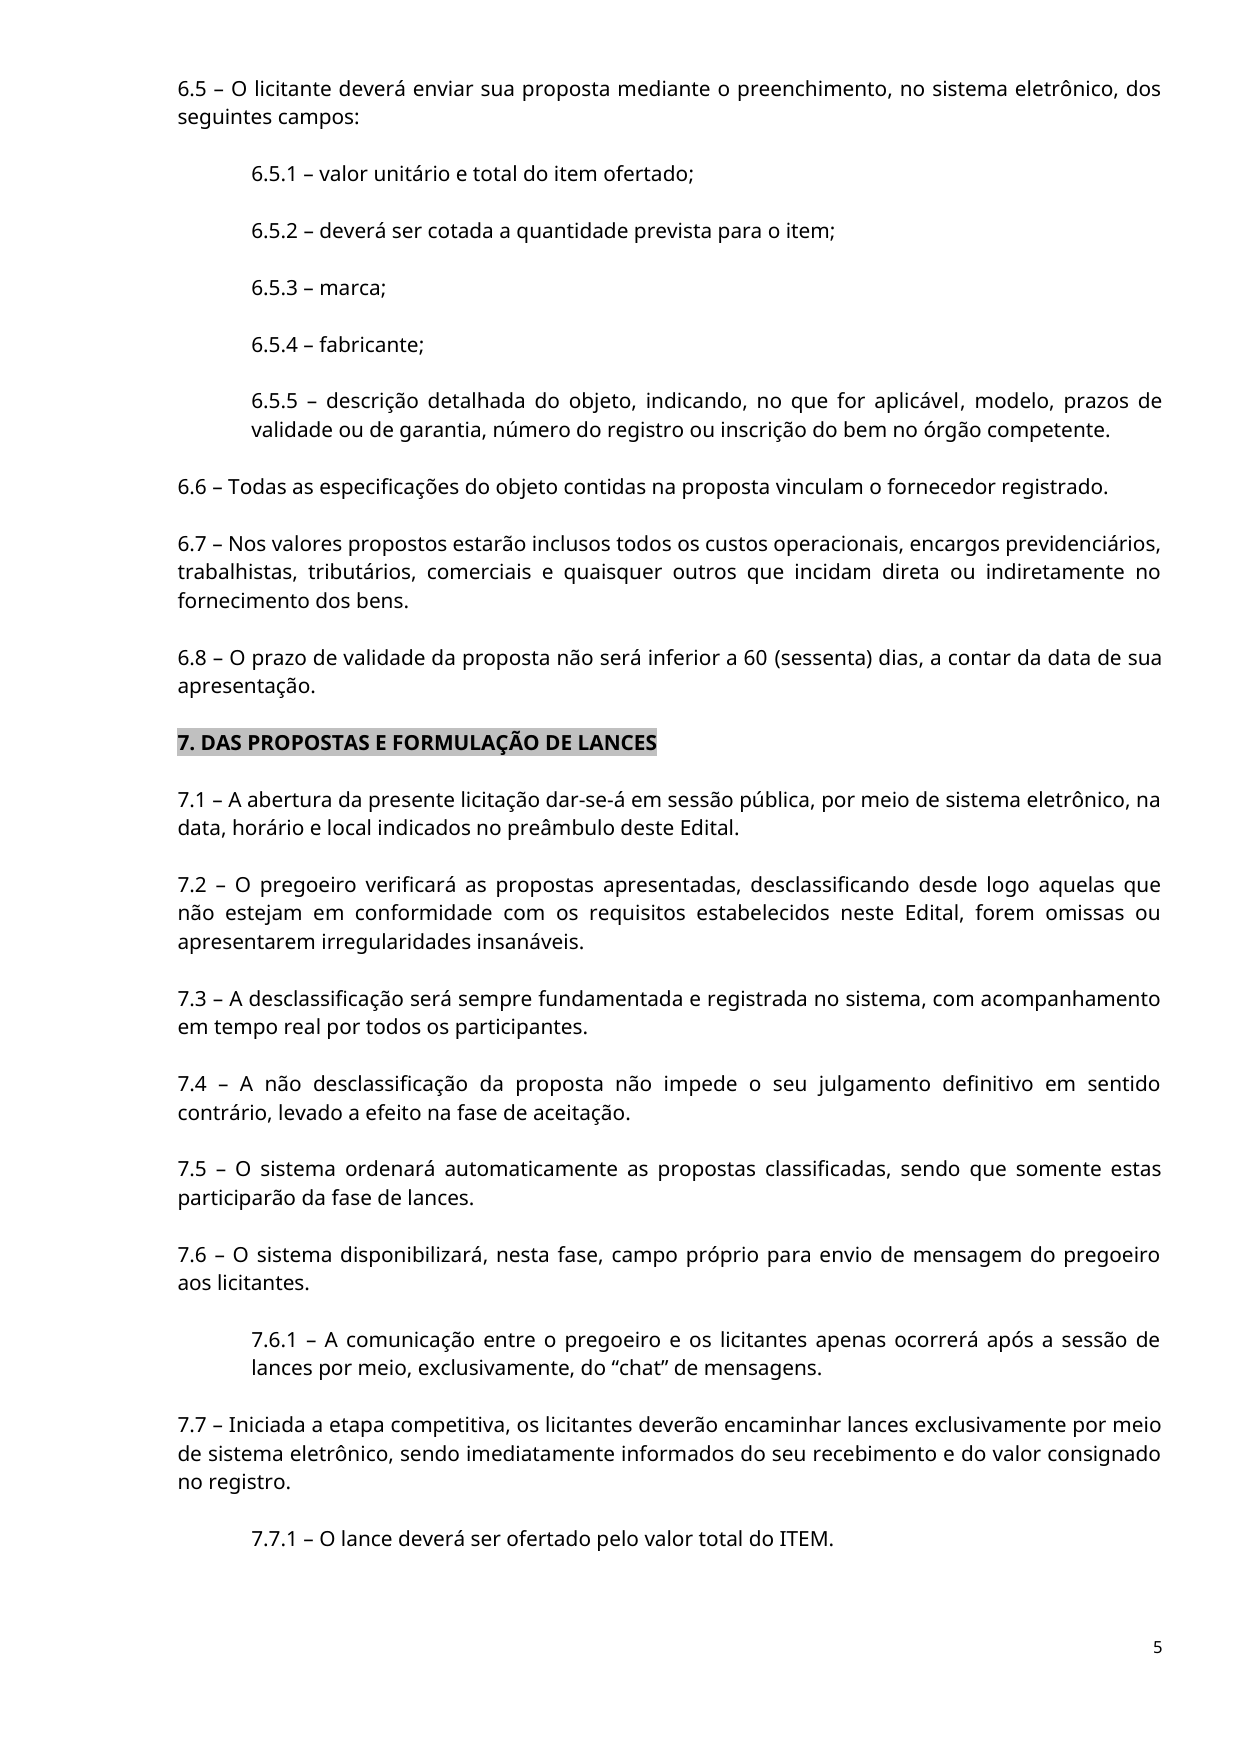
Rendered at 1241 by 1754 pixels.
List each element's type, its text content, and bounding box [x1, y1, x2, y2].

text 6.5.3 – marca; [251, 273, 1162, 301]
text 7. DAS PROPOSTAS E FORMULAÇÃO DE LANCES [177, 728, 1162, 756]
text 6.5.2 – deverá ser cotada a quantidade prevista para o item; [251, 216, 1162, 244]
text 7.6 – O sistema disponibilizará, nesta fase, campo próprio para envio de mensagem do pregoeiro aos licitantes. [177, 1240, 1162, 1297]
text 7.4 – A não desclassificação da proposta não impede o seu julgamento definitivo em sentido contrário, levado a efeito na fase de aceitação. [177, 1069, 1162, 1126]
text 6.6 – Todas as especificações do objeto contidas na proposta vinculam o fornecedor registrado. [177, 472, 1162, 500]
text 7.6.1 – A comunicação entre o pregoeiro e os licitantes apenas ocorrerá após a sessão de lances por meio, exclusivamente, do “chat” de mensagens. [251, 1325, 1162, 1382]
text 6.5.1 – valor unitário e total do item ofertado; [251, 159, 1162, 188]
text 7.3 – A desclassificação será sempre fundamentada e registrada no sistema, com acompanhamento em tempo real por todos os participantes. [177, 984, 1162, 1041]
text 7.5 – O sistema ordenará automaticamente as propostas classificadas, sendo que somente estas participarão da fase de lances. [177, 1154, 1162, 1211]
text 7.1 – A abertura da presente licitação dar-se-á em sessão pública, por meio de sistema eletrônico, na data, horário e local indicados no preâmbulo deste Edital. [177, 785, 1162, 842]
text 6.5.4 – fabricante; [251, 330, 1162, 358]
text 6.5.5 – descrição detalhada do objeto, indicando, no que for aplicável, modelo, prazos de validade ou de garantia, número do registro ou inscrição do bem no órgão competente. [251, 387, 1162, 443]
text 7.2 – O pregoeiro verificará as propostas apresentadas, desclassificando desde logo aquelas que não estejam em conformidade com os requisitos estabelecidos neste Edital, forem omissas ou apresentarem irregularidades insanáveis. [177, 870, 1162, 955]
text 7.7 – Iniciada a etapa competitiva, os licitantes deverão encaminhar lances exclusivamente por meio de sistema eletrônico, sendo imediatamente informados do seu recebimento e do valor consignado no registro. [177, 1410, 1162, 1496]
text 6.5 – O licitante deverá enviar sua proposta mediante o preenchimento, no sistema eletrônico, dos seguintes campos: [177, 74, 1162, 131]
text 6.7 – Nos valores propostos estarão inclusos todos os custos operacionais, encargos previdenciários, trabalhistas, tributários, comerciais e quaisquer outros que incidam direta ou indiretamente no fornecimento dos bens. [177, 529, 1162, 614]
text 7.7.1 – O lance deverá ser ofertado pelo valor total do ITEM. [251, 1524, 1162, 1553]
text 6.8 – O prazo de validade da proposta não será inferior a 60 (sessenta) dias, a contar da data de sua apresentação. [177, 643, 1162, 699]
